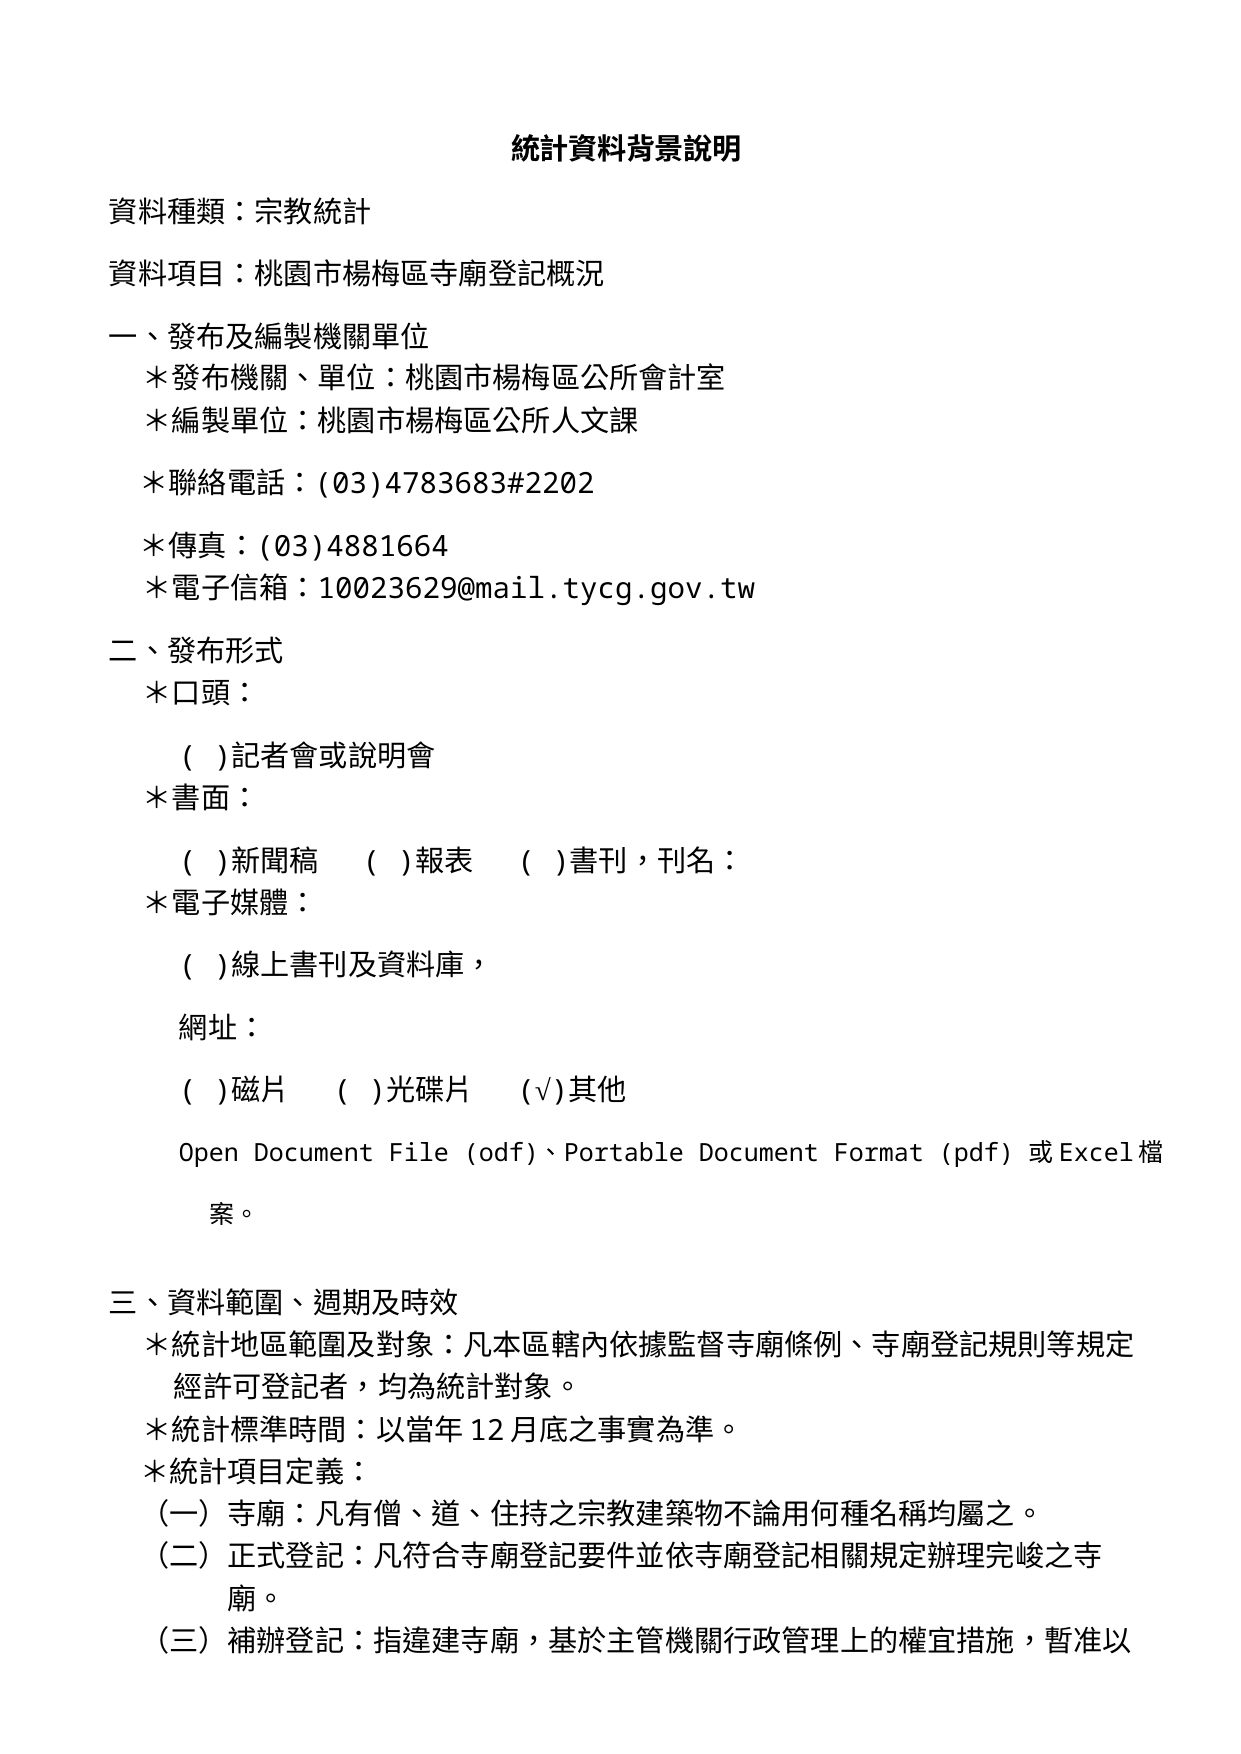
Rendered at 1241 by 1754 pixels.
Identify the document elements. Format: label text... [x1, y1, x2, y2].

table_header 統計資料背景說明 資料種類：宗教統計 資料項目：桃園市楊梅區寺廟登記概況 一、發布及編製機關單位 ＊發布機關、單位：桃園市楊梅區公所會計室 ＊編製單位：桃園市楊梅區公所人文課 ＊聯絡電話：(03)4783683#2202 ＊傳真：(03)4881664 ＊電子信箱：10023629@mail.tycg.gov.tw 二、發布形式 ＊口頭： ( )記者會或說明會 ＊書面： ( )新聞稿 ( )報表 ( )書刊，刊名： ＊電子媒體： ( )線上書刊及資料庫， 網址： ( )磁片 ( )光碟片 (√)其他 Open Document File (odf)、Portable Document Format (pdf) 或Excel檔案。 三、資料範圍、週期及時效 ＊統計地區範圍及對象：凡本區轄內依據監督寺廟條例、寺廟登記規則等規定經許可登記者，均為統計對象。 ＊統計標準時間：以當年12月底之事實為準。 ＊統計項目定義： （一）寺廟：凡有僧、道、住持之宗教建築物不論用何種名稱均屬之。 （二）正式登記：凡符合寺廟登記要件並依寺廟登記相關規定辦理完峻之寺廟。 （三）補辦登記：指違建寺廟，基於主管機關行政管理上的權宜措施，暫准以「補辦」名義所辦理登記之寺廟，其違建態樣如地目不符、無使用執照、未取得合法土地權源者…等。 （四）適用監督寺廟條例之寺廟：指登記有案，依據監督寺廟條例，其不動產（包括土地及建築物）以「寺廟」名義登記之寺廟。 （五）私建：指寺廟登記規則修正施行前登記有案，由私人出資建立並管理，其不動產（包括土地及建築物）以私人名義登記之寺廟。 （六）公建：指寺廟登記規則修正施行前登記有案，由政府機關或地方自治團體管理之寺廟。 （七）已辦理財團法人登記數：寺廟依辦理寺廟登記須知完成寺廟登記程序後，寺廟負責人依財團法人相關法令規定，申請許可設立為財團法人制寺廟者。 （八）未辦理財團法人登記數：寺廟依辦理寺廟登記須知完成寺廟登記程序但後續未申請許可設立為財團法人制寺廟者。 （九）不動產：凡經辦理登記之寺廟坐落基地之不動產者（包括土地及建築物）屬之，其他部分係指非寺廟坐落基地及寺廟建築之外之土地及建築物。 （十）信徒人數：指依辦理寺廟登記須知第11、12點規定寺廟負責人所造報（含變動）信徒或執事名冊之人數，並以各教信徒或執事資格認定為準。如道教、佛教、理教、軒轅教、天帝教、一貫道、天德聖教之信徒或執事資格認定依據內政部訂頒之下列之一者：1.寺廟之開山、創辦者；2.依教制辦理皈依傳度者；3.對寺廟人力、物力、公益慈善、教化事業等有重大貢獻者；4.依其章程規定所列之信徒資格者。 ＊統計單位：座、人及平方公尺。 ＊統計分類：橫項依「宗教別」分；縱項依「寺廟數」、「不動產」及「信徒人數」分。 （一）寺廟數：分為總座數、登記別、類別、組織型態。 （二）不動產：分為寺廟、其他。 ＊發布週期(指資料編製或產生之頻率，如月、季、年等)：年。 ＊時效(指統計標準時間至資料發布時間之間隔時間)：1個月。 ＊資料變革：無。 四、公開資料發布訊息 ＊預告發布日期(含預告方式及週期)：每年終了後1個月(原訂預告發布日期如遇例假日或國定假日則延至下一個工作日發布)。 ＊同步發送單位(說明資料發布時同步發送之單位或可同步查得該資料之網址)：桃園市政府民政局。 五、資料品質 ＊統計指標編製方法與資料來源說明：依據本公所資料彙編。 ＊統計資料交叉查核及確保資料合理性之機制(說明各項資料之相互關係及不同資料來源之相關統計差異性)：紙本紀錄與電子檔案交叉查核。 六、須注意及預定改變之事項(說明預定修正之資料、定義、統計方法等及其修正原因)：無。 七、其他事項：無。 [98, 105, 1155, 1660]
